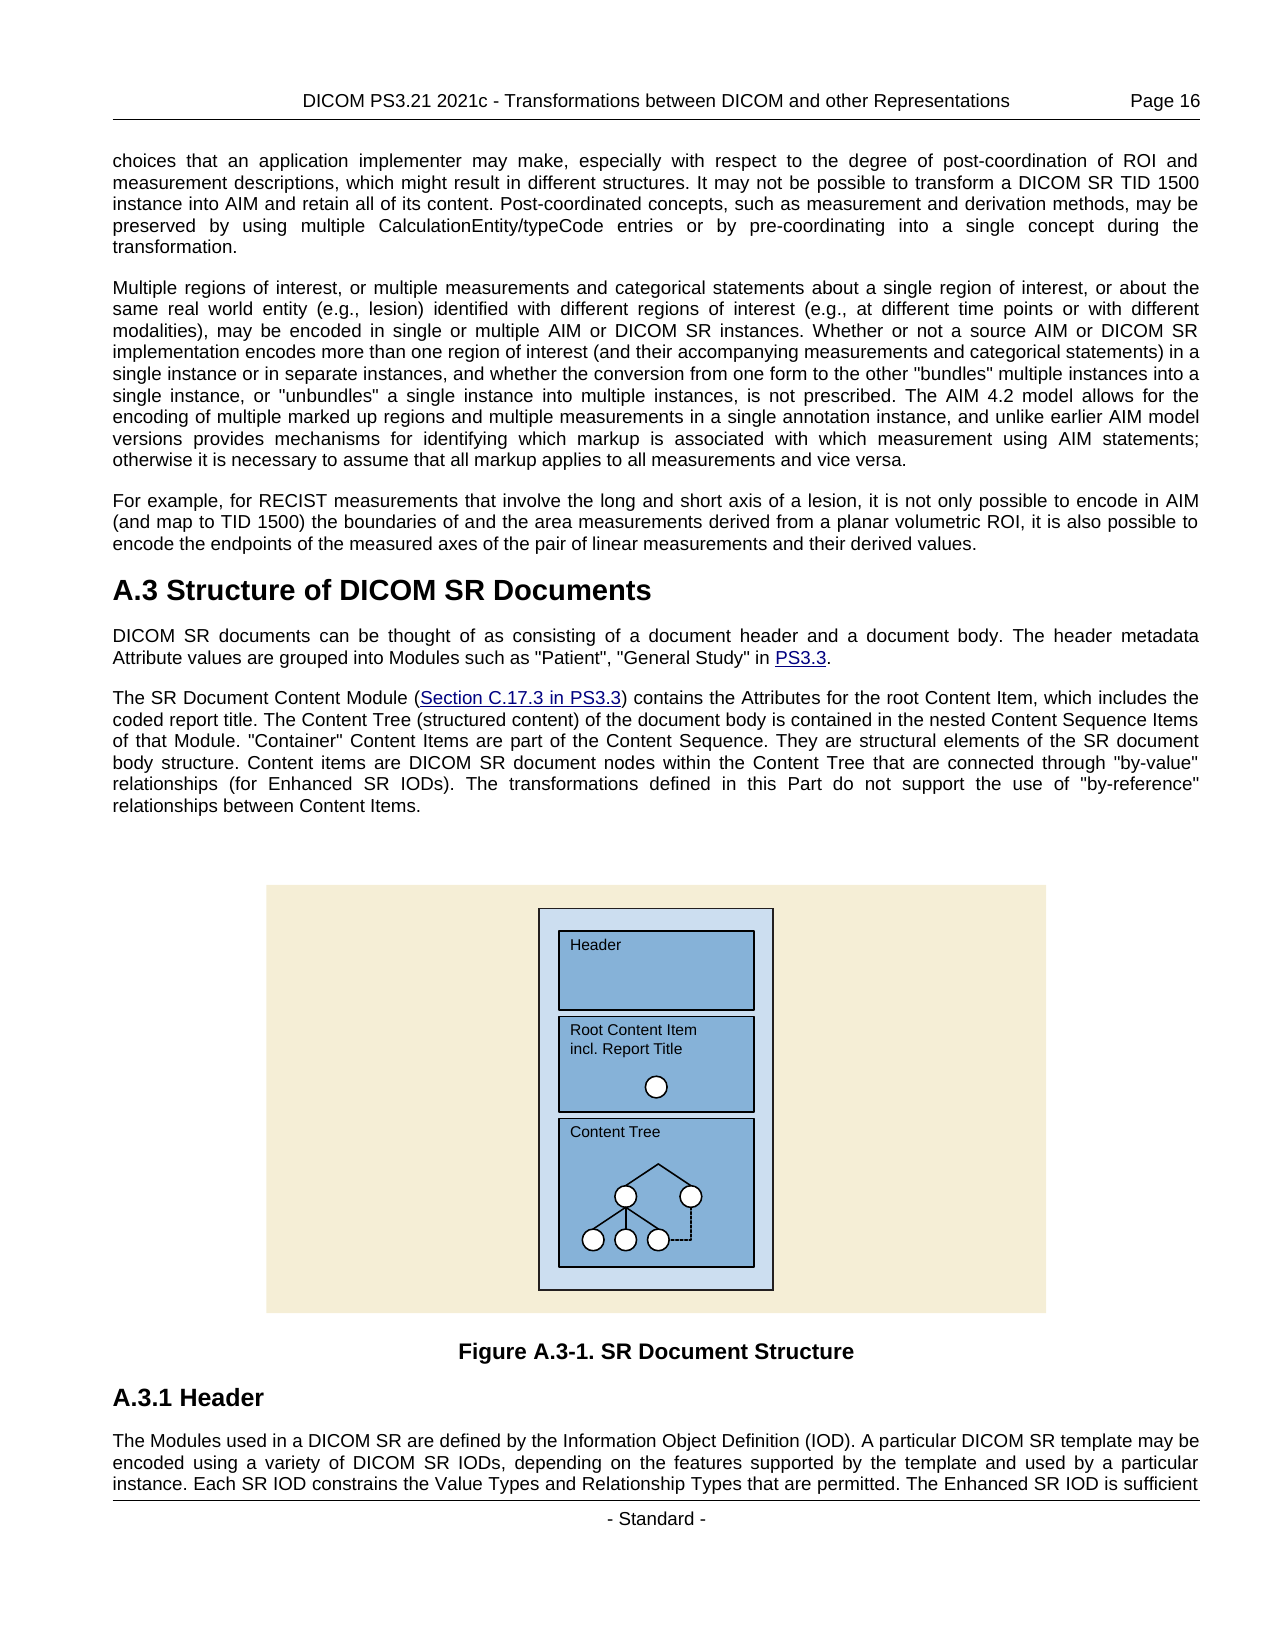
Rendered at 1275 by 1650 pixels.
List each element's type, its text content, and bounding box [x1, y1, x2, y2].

text DICOM SR documents can be thought of as consisting of a document header and a document body. The header metadata Attribute values are grouped into Modules such as "Patient", "General Study" in PS3.3. [112, 625, 1200, 668]
text The SR Document Content Module (Section C.17.3 in PS3.3) contains the Attributes for the root Content Item, which includes the coded report title. The Content Tree (structured content) of the document body is contained in the nested Content Sequence Items of that Module. "Container" Content Items are part of the Content Sequence. They are structural elements of the SR document body structure. Content items are DICOM SR document nodes within the Content Tree that are connected through "by-value" relationships (for Enhanced SR IODs). The transformations defined in this Part do not support the use of "by-reference" relationships between Content Items. [112, 687, 1200, 816]
text For example, for RECIST measurements that involve the long and short axis of a lesion, it is not only possible to encode in AIM (and map to TID 1500) the boundaries of and the area measurements derived from a planar volumetric ROI, it is also possible to encode the endpoints of the measured axes of the pair of linear measurements and their derived values. [112, 489, 1200, 554]
text The Modules used in a DICOM SR are defined by the Information Object Definition (IOD). A particular DICOM SR template may be encoded using a variety of DICOM SR IODs, depending on the features supported by the template and used by a particular instance. Each SR IOD constrains the Value Types and Relationship Types that are permitted. The Enhanced SR IOD is sufficient [112, 1430, 1200, 1495]
text A.3 Structure of DICOM SR Documents [112, 573, 1200, 606]
text choices that an application implementer may make, especially with respect to the degree of post-coordination of ROI and measurement descriptions, which might result in different structures. It may not be possible to transform a DICOM SR TID 1500 instance into AIM and retain all of its content. Post-coordinated concepts, such as measurement and derivation methods, may be preserved by using multiple CalculationEntity/typeCode entries or by pre-coordinating into a single concept during the transformation. [112, 150, 1200, 258]
text Multiple regions of interest, or multiple measurements and categorical statements about a single region of interest, or about the same real world entity (e.g., lesion) identified with different regions of interest (e.g., at different time points or with different modalities), may be encoded in single or multiple AIM or DICOM SR instances. Whether or not a source AIM or DICOM SR implementation encodes more than one region of interest (and their accompanying measurements and categorical statements) in a single instance or in separate instances, and whether the conversion from one form to the other "bundles" multiple instances into a single instance, or "unbundles" a single instance into multiple instances, is not prescribed. The AIM 4.2 model allows for the encoding of multiple marked up regions and multiple measurements in a single annotation instance, and unlike earlier AIM model versions provides mechanisms for identifying which markup is associated with which measurement using AIM statements; otherwise it is necessary to assume that all markup applies to all measurements and vice versa. [112, 277, 1200, 471]
text Figure A.3-1. SR Document Structure [112, 1338, 1200, 1364]
text A.3.1 Header [112, 1383, 1200, 1411]
